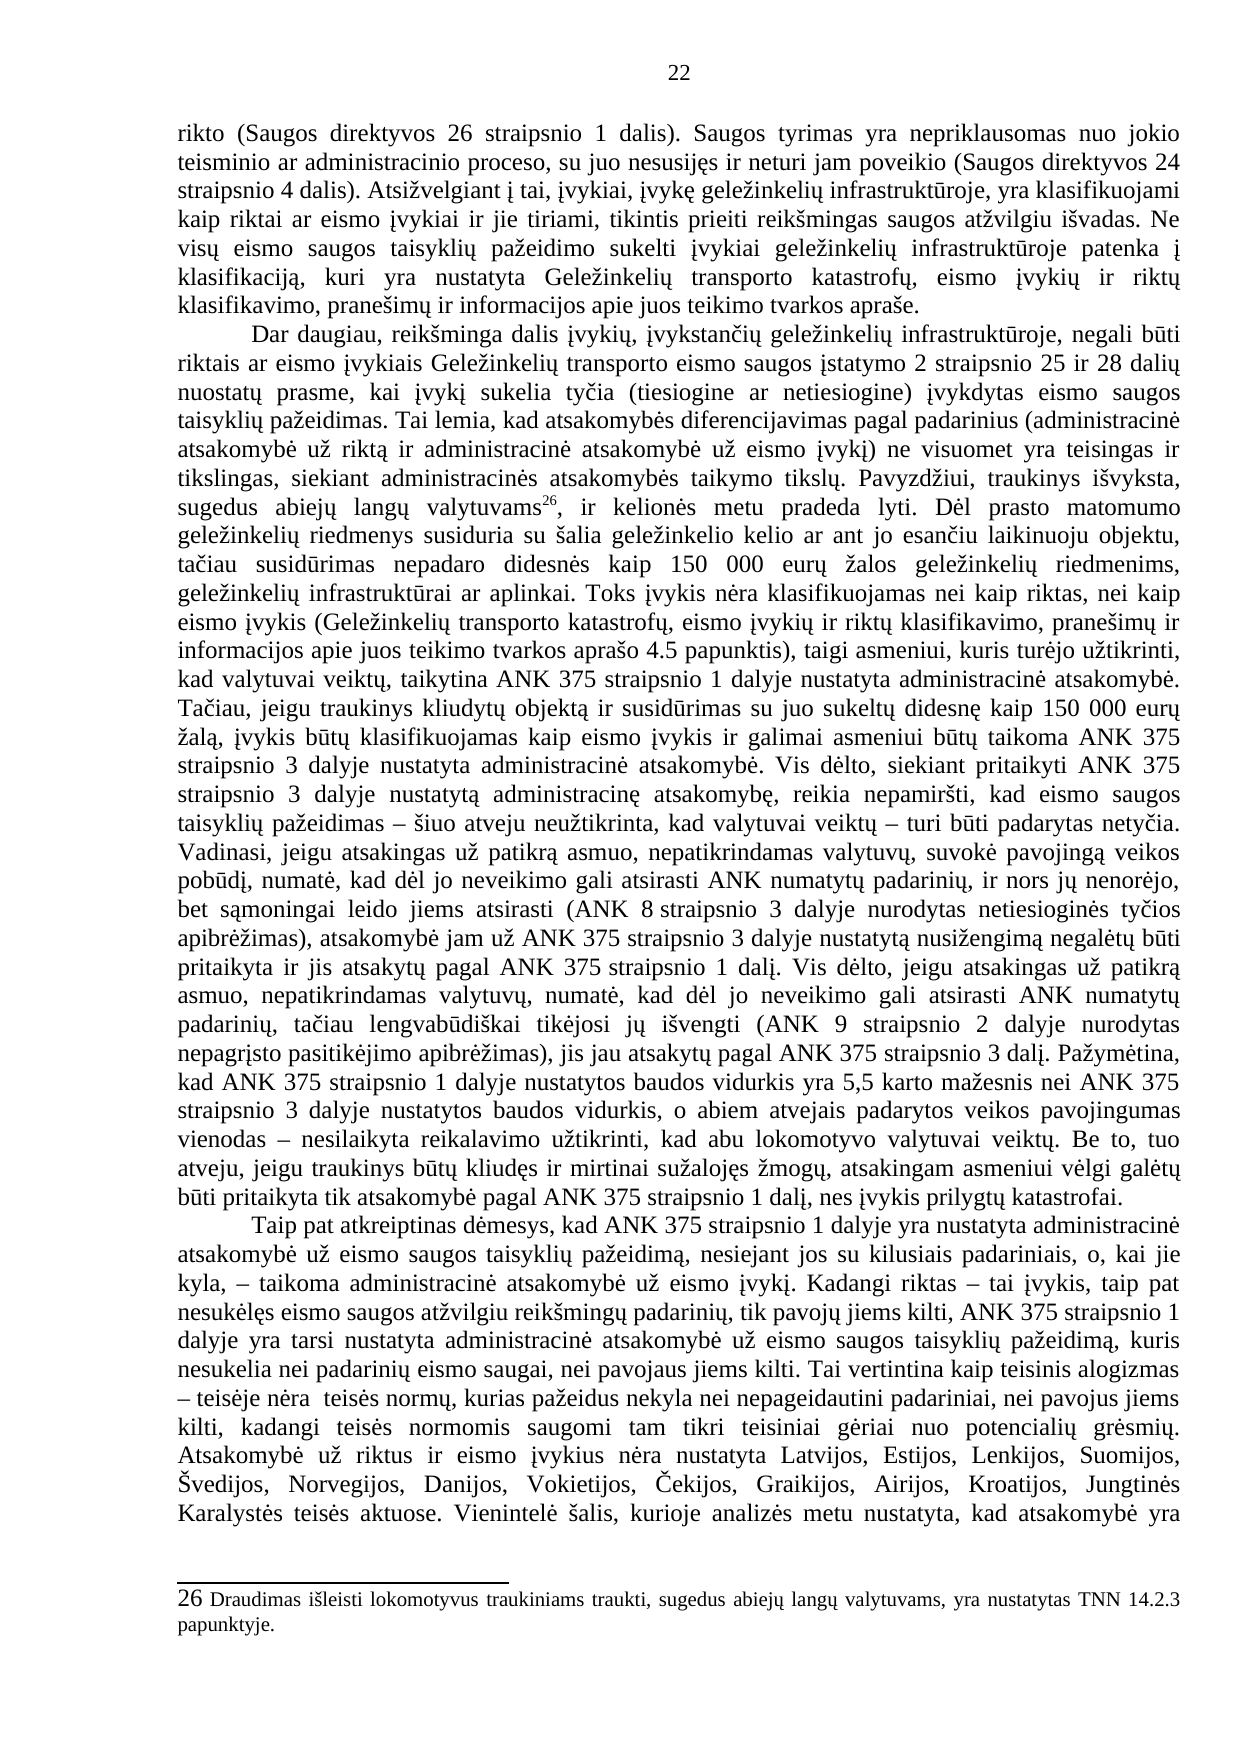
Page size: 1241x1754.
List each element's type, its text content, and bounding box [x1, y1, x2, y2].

text Dar daugiau, reikšminga dalis įvykių, įvykstančių geležinkelių infrastruktūroje, negali būti riktais ar eismo įvykiais Geležinkelių transporto eismo saugos įstatymo 2 straipsnio 25 ir 28 dalių nuostatų prasme, kai įvykį sukelia tyčia (tiesiogine ar netiesiogine) įvykdytas eismo saugos taisyklių pažeidimas. Tai lemia, kad atsakomybės diferencijavimas pagal padarinius (administracinė atsakomybė už riktą ir administracinė atsakomybė už eismo įvykį) ne visuomet yra teisingas ir tikslingas, siekiant administracinės atsakomybės taikymo tikslų. Pavyzdžiui, traukinys išvyksta, sugedus abiejų langų valytuvams, ir kelionės metu pradeda lyti. Dėl prasto matomumo geležinkelių riedmenys susiduria su šalia geležinkelio kelio ar ant jo esančiu laikinuoju objektu, tačiau susidūrimas nepadaro didesnės kaip 150 000 eurų žalos geležinkelių riedmenims, geležinkelių infrastruktūrai ar aplinkai. Toks įvykis nėra klasifikuojamas nei kaip riktas, nei kaip eismo įvykis (Geležinkelių transporto katastrofų, eismo įvykių ir riktų klasifikavimo, pranešimų ir informacijos apie juos teikimo tvarkos aprašo 4.5 papunktis), taigi asmeniui, kuris turėjo užtikrinti, kad valytuvai veiktų, taikytina ANK 375 straipsnio 1 dalyje nustatyta administracinė atsakomybė. Tačiau, jeigu traukinys kliudytų objektą ir susidūrimas su juo sukeltų didesnę kaip 150 000 eurų žalą, įvykis būtų klasifikuojamas kaip eismo įvykis ir galimai asmeniui būtų taikoma ANK 375 straipsnio 3 dalyje nustatyta administracinė atsakomybė. Vis dėlto, siekiant pritaikyti ANK 375 straipsnio 3 dalyje nustatytą administracinę atsakomybę, reikia nepamiršti, kad eismo saugos taisyklių pažeidimas – šiuo atveju neužtikrinta, kad valytuvai veiktų – turi būti padarytas netyčia. Vadinasi, jeigu atsakingas už patikrą asmuo, nepatikrindamas valytuvų, suvokė pavojingą veikos pobūdį, numatė, kad dėl jo neveikimo gali atsirasti ANK numatytų padarinių, ir nors jų nenorėjo, bet sąmoningai leido jiems atsirasti (ANK 8 straipsnio 3 dalyje nurodytas netiesioginės tyčios apibrėžimas), atsakomybė jam už ANK 375 straipsnio 3 dalyje nustatytą nusižengimą negalėtų būti pritaikyta ir jis atsakytų pagal ANK 375 straipsnio 1 dalį. Vis dėlto, jeigu atsakingas už patikrą asmuo, nepatikrindamas valytuvų, numatė, kad dėl jo neveikimo gali atsirasti ANK numatytų padarinių, tačiau lengvabūdiškai tikėjosi jų išvengti (ANK 9 straipsnio 2 dalyje nurodytas nepagrįsto pasitikėjimo apibrėžimas), jis jau atsakytų pagal ANK 375 straipsnio 3 dalį. Pažymėtina, kad ANK 375 straipsnio 1 dalyje nustatytos baudos vidurkis yra 5,5 karto mažesnis nei ANK 375 straipsnio 3 dalyje nustatytos baudos vidurkis, o abiem atvejais padarytos veikos pavojingumas vienodas – nesilaikyta reikalavimo užtikrinti, kad abu lokomotyvo valytuvai veiktų. Be to, tuo atveju, jeigu traukinys būtų kliudęs ir mirtinai sužalojęs žmogų, atsakingam asmeniui vėlgi galėtų būti pritaikyta tik atsakomybė pagal ANK 375 straipsnio 1 dalį, nes įvykis prilygtų katastrofai. [177, 319, 1181, 1211]
text rikto (Saugos direktyvos 26 straipsnio 1 dalis). Saugos tyrimas yra nepriklausomas nuo jokio teisminio ar administracinio proceso, su juo nesusijęs ir neturi jam poveikio (Saugos direktyvos 24 straipsnio 4 dalis). Atsižvelgiant į tai, įvykiai, įvykę geležinkelių infrastruktūroje, yra klasifikuojami kaip riktai ar eismo įvykiai ir jie tiriami, tikintis prieiti reikšmingas saugos atžvilgiu išvadas. Ne visų eismo saugos taisyklių pažeidimo sukelti įvykiai geležinkelių infrastruktūroje patenka į klasifikaciją, kuri yra nustatyta Geležinkelių transporto katastrofų, eismo įvykių ir riktų klasifikavimo, pranešimų ir informacijos apie juos teikimo tvarkos apraše. [177, 118, 1181, 319]
text Taip pat atkreiptinas dėmesys, kad ANK 375 straipsnio 1 dalyje yra nustatyta administracinė atsakomybė už eismo saugos taisyklių pažeidimą, nesiejant jos su kilusiais padariniais, o, kai jie kyla, – taikoma administracinė atsakomybė už eismo įvykį. Kadangi riktas – tai įvykis, taip pat nesukėlęs eismo saugos atžvilgiu reikšmingų padarinių, tik pavojų jiems kilti, ANK 375 straipsnio 1 dalyje yra tarsi nustatyta administracinė atsakomybė už eismo saugos taisyklių pažeidimą, kuris nesukelia nei padarinių eismo saugai, nei pavojaus jiems kilti. Tai vertintina kaip teisinis alogizmas – teisėje nėra teisės normų, kurias pažeidus nekyla nei nepageidautini padariniai, nei pavojus jiems kilti, kadangi teisės normomis saugomi tam tikri teisiniai gėriai nuo potencialių grėsmių. Atsakomybė už riktus ir eismo įvykius nėra nustatyta Latvijos, Estijos, Lenkijos, Suomijos, Švedijos, Norvegijos, Danijos, Vokietijos, Čekijos, Graikijos, Airijos, Kroatijos, Jungtinės Karalystės teisės aktuose. Vienintelė šalis, kurioje analizės metu nustatyta, kad atsakomybė yra [177, 1211, 1181, 1527]
text Draudimas išleisti lokomotyvus traukiniams traukti, sugedus abiejų langų valytuvams, yra nustatytas TNN 14.2.3 papunktyje. [177, 1583, 1181, 1636]
